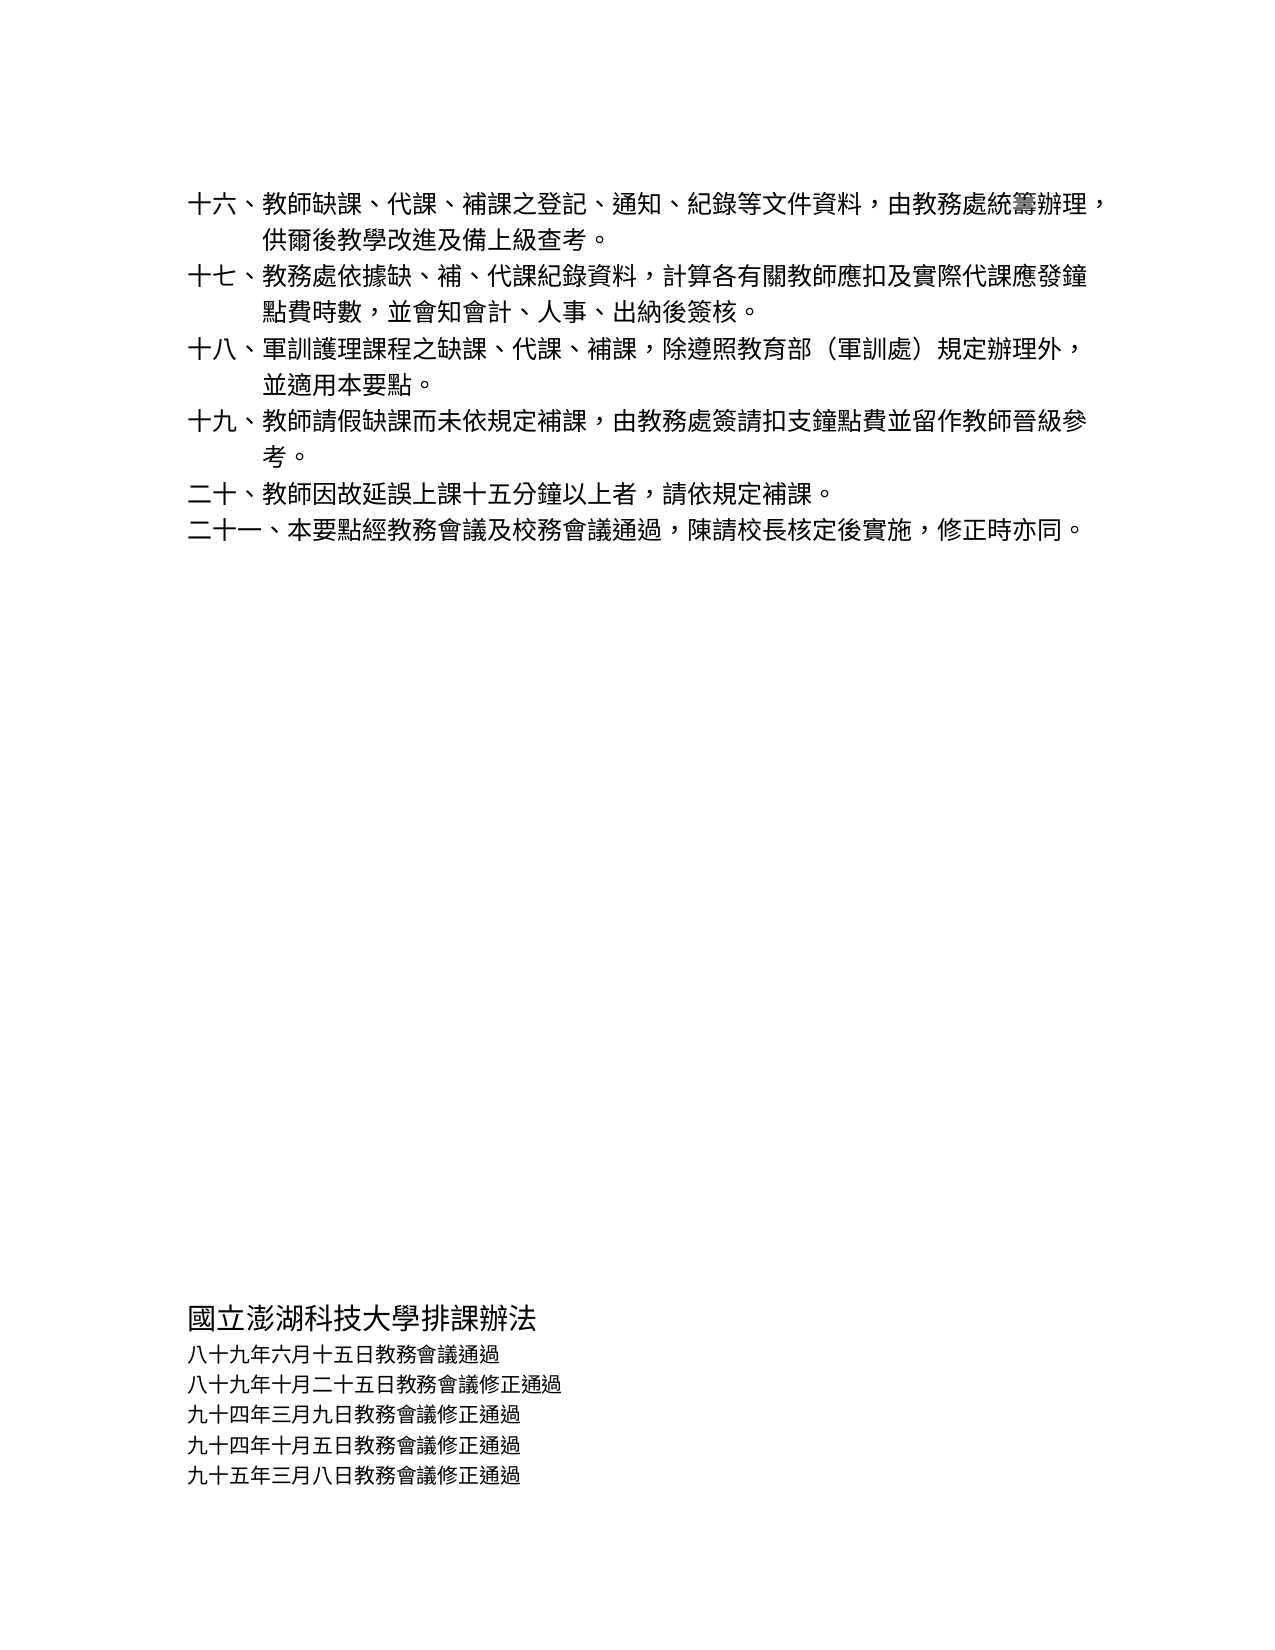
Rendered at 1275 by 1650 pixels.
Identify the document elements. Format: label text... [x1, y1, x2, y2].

text 十七、教務處依據缺、補、代課紀錄資料，計算各有關教師應扣及實際代課應發鐘點費時數，並會知會計、人事、出納後簽核。 [187, 257, 1087, 329]
text 二十一、本要點經教務會議及校務會議通過，陳請校長核定後實施，修正時亦同。 [187, 510, 1087, 547]
text 十八、軍訓護理課程之缺課、代課、補課，除遵照教育部（軍訓處）規定辦理外，並適用本要點。 [187, 329, 1087, 402]
text 十九、教師請假缺課而未依規定補課，由教務處簽請扣支鐘點費並留作教師晉級參考。 [187, 402, 1087, 474]
text 八十九年六月十五日教務會議通過 [187, 1338, 1087, 1368]
text 九十四年十月五日教務會議修正通過 [187, 1429, 1087, 1459]
text 八十九年十月二十五日教務會議修正通過 [187, 1368, 1087, 1399]
text 九十五年三月八日教務會議修正通過 [187, 1459, 1087, 1489]
text 二十、教師因故延誤上課十五分鐘以上者，請依規定補課。 [187, 474, 1087, 510]
text 國立澎湖科技大學排課辦法 [187, 1296, 1087, 1338]
text 九十四年三月九日教務會議修正通過 [187, 1399, 1087, 1429]
text 十六、教師缺課、代課、補課之登記、通知、紀錄等文件資料，由教務處統籌辦理，供爾後教學改進及備上級查考。 [187, 184, 1087, 257]
